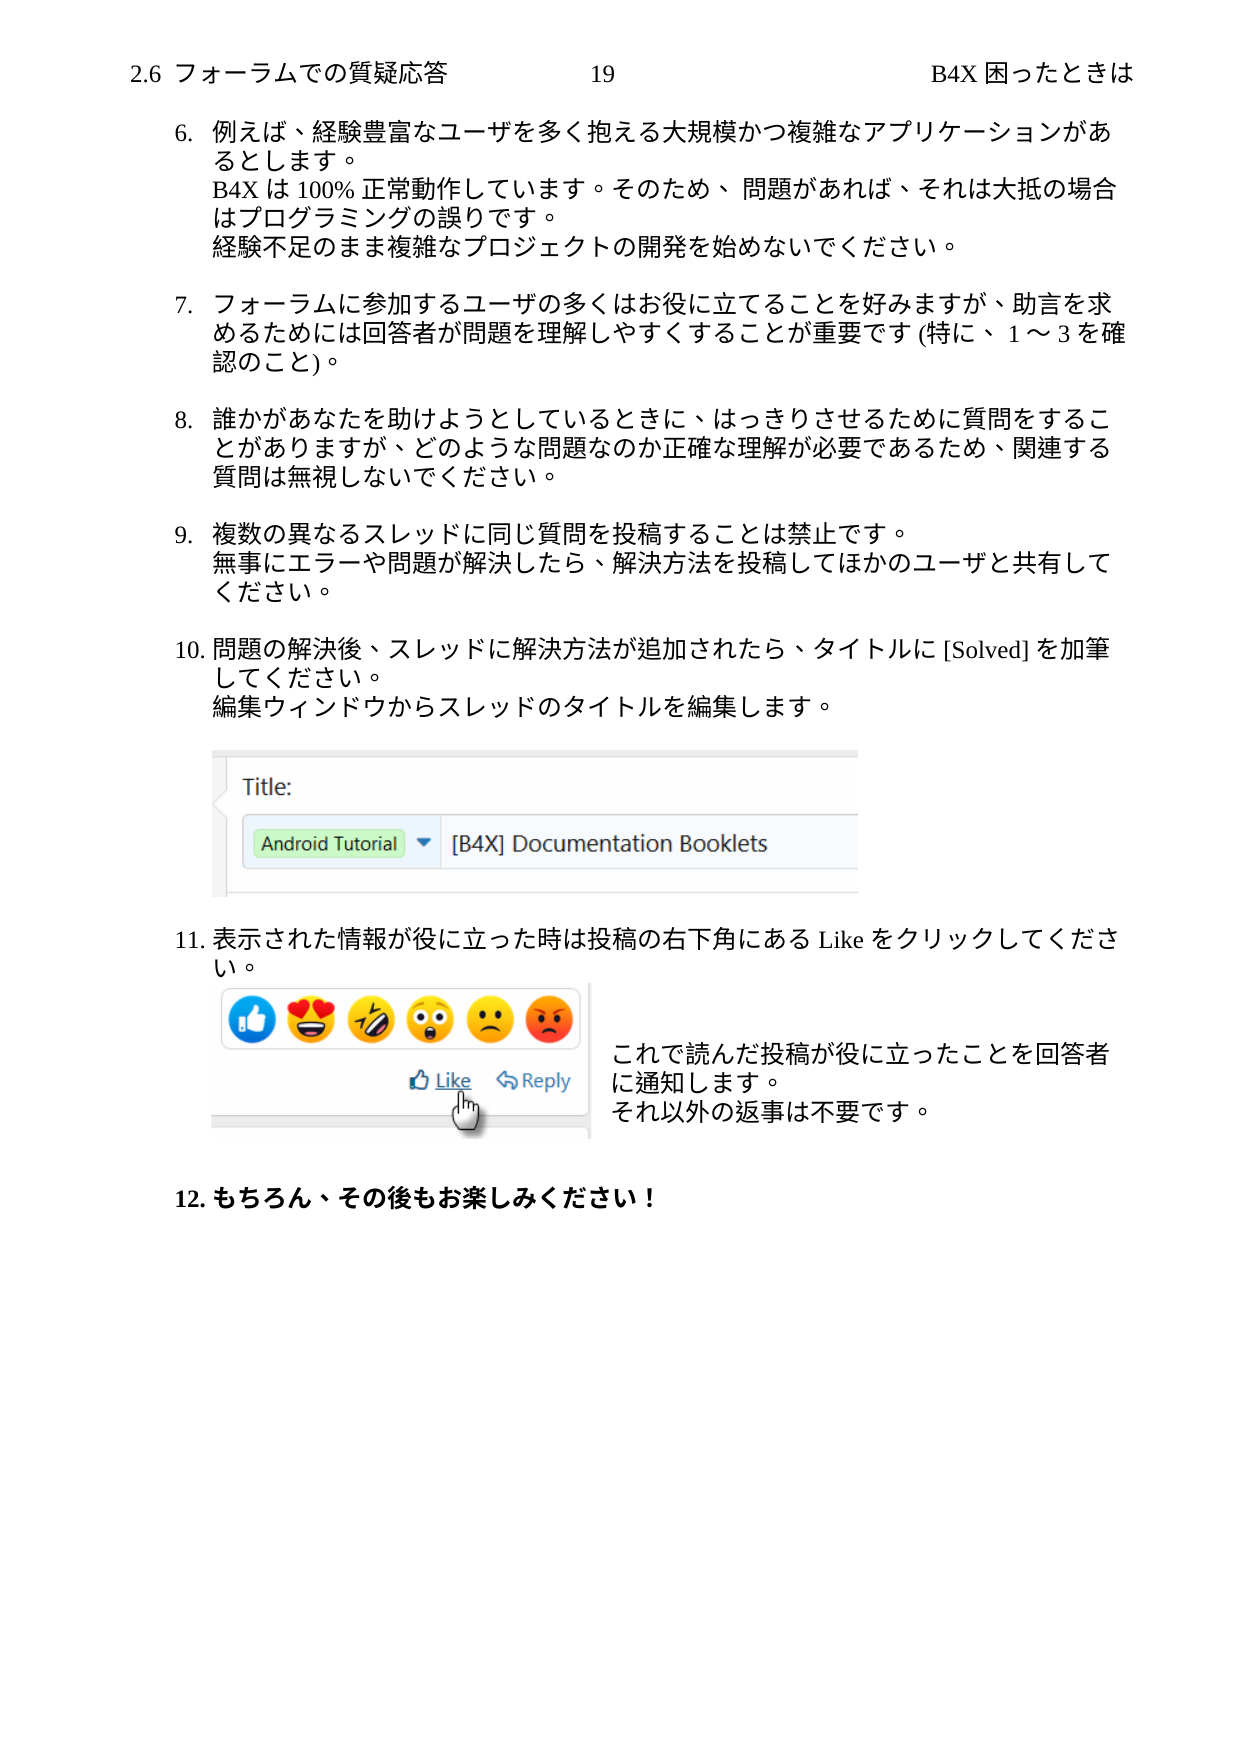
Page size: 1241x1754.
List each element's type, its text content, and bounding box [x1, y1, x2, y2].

picture [211, 750, 858, 897]
list フォーラムに参加するユーザの多くはお役に立てることを好みますが、助言を求めるためには回答者が問題を理解しやすくすることが重要です (特に、 1 ～ 3 を確認のこと)。 [174, 291, 1134, 406]
list 複数の異なるスレッドに同じ質問を投稿することは禁止です。 無事にエラーや問題が解決したら、解決方法を投稿してほかのユーザと共有してください。 [174, 521, 1134, 636]
list 例えば、経験豊富なユーザを多く抱える大規模かつ複雑なアプリケーションがあるとします。 B4X は 100% 正常動作しています。そのため、 問題があれば、それは大抵の場合はプログラミングの誤りです。 経験不足のまま複雑なプロジェクトの開発を始めないでください。 [174, 118, 1134, 291]
list もちろん、その後もお楽しみください！ [174, 1184, 1134, 1213]
picture [211, 983, 592, 1139]
list 誰かがあなたを助けようとしているときに、はっきりさせるために質問をすることがありますが、どのような問題なのか正確な理解が必要であるため、関連する質問は無視しないでください。 [174, 406, 1134, 521]
list 問題の解決後、スレッドに解決方法が追加されたら、タイトルに [Solved] を加筆してください。 編集ウィンドウからスレッドのタイトルを編集します。 [174, 636, 1134, 926]
list 表示された情報が役に立った時は投稿の右下角にある Like をクリックしてください。 これで読んだ投稿が役に立ったことを回答者に通知します。 それ以外の返事は不要です。 [174, 926, 1134, 1184]
